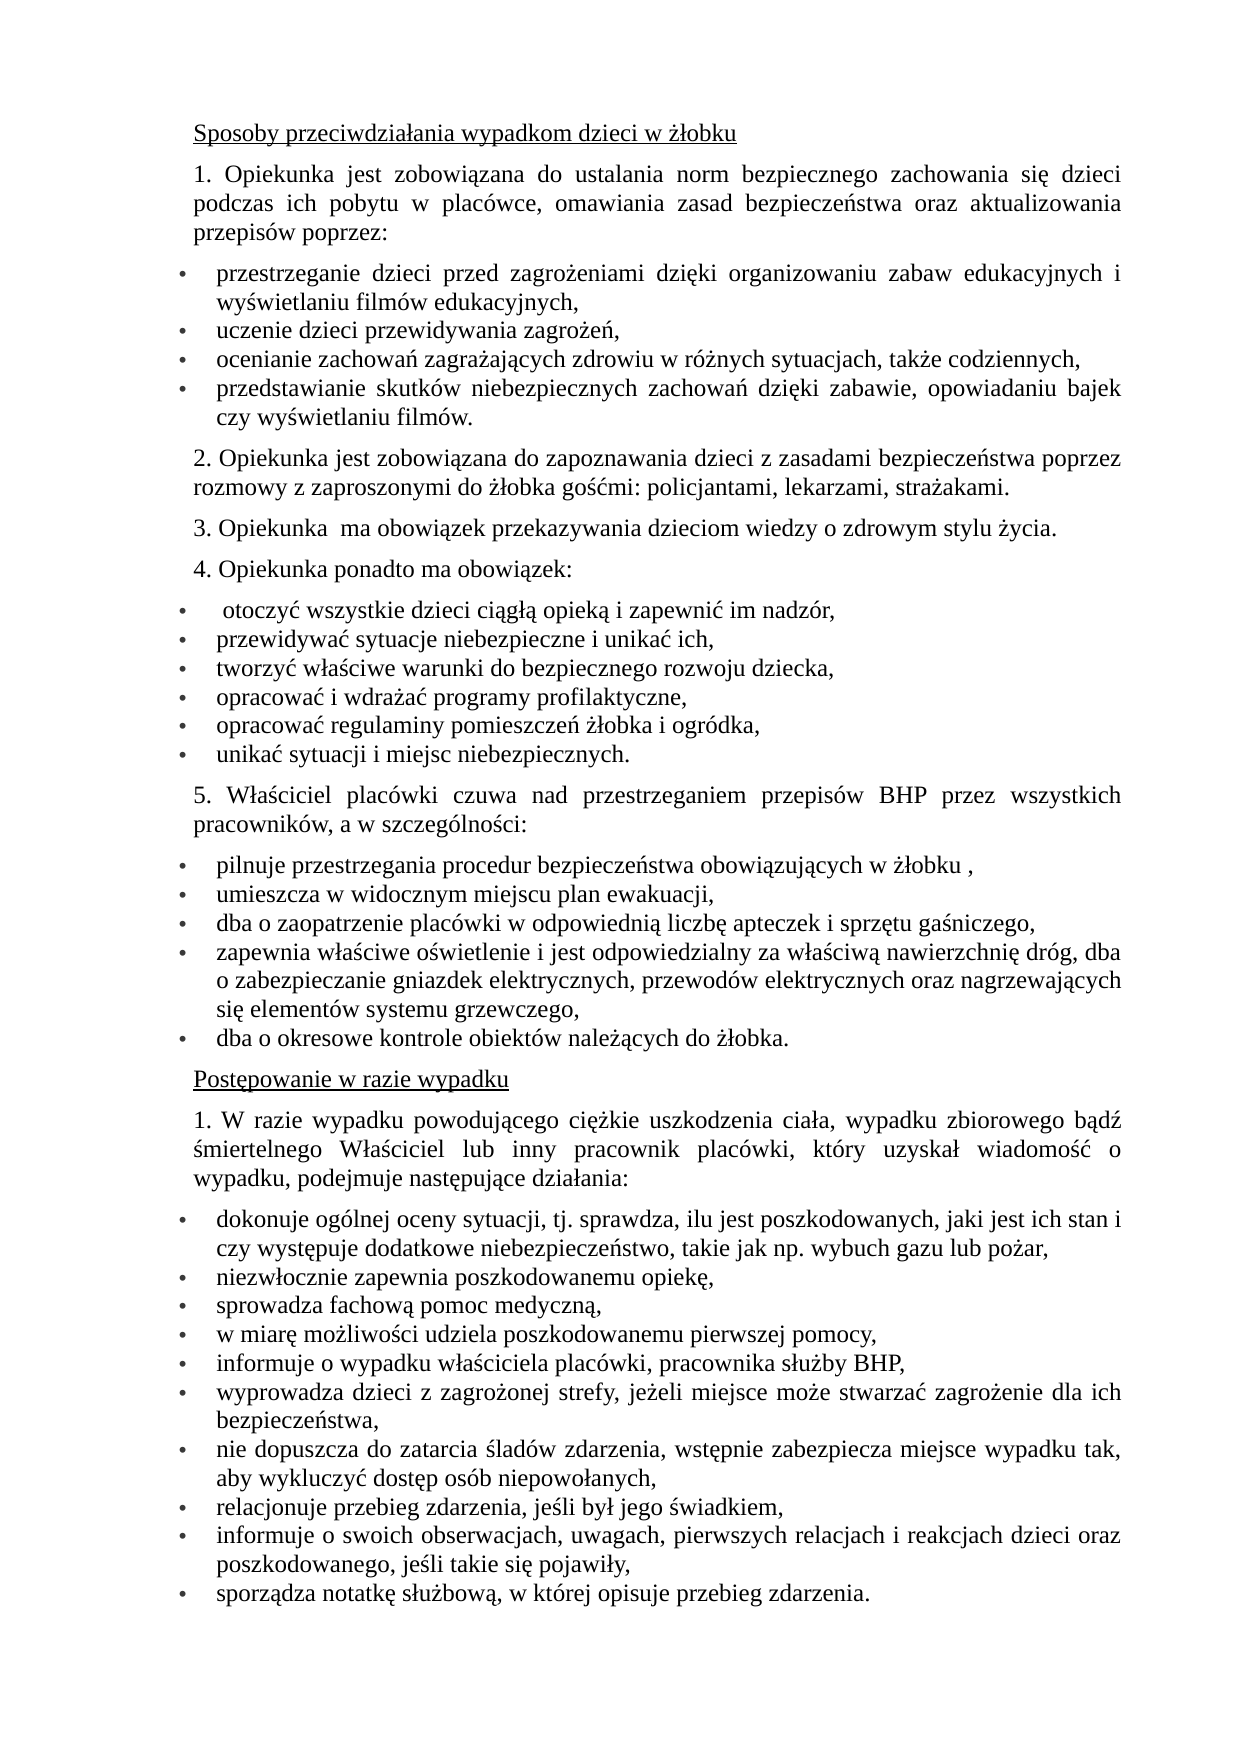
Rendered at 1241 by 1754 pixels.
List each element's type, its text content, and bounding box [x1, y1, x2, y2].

list uczenie dzieci przewidywania zagrożeń, [178, 316, 1122, 344]
text 1. W razie wypadku powodującego ciężkie uszkodzenia ciała, wypadku zbiorowego bądź śmiertelnego Właściciel lub inny pracownik placówki, który uzyskał wiadomość o wypadku, podejmuje następujące działania: [193, 1106, 1122, 1192]
text 5. Właściciel placówki czuwa nad przestrzeganiem przepisów BHP przez wszystkich pracowników, a w szczególności: [193, 781, 1122, 838]
list umieszcza w widocznym miejscu plan ewakuacji, [178, 879, 1122, 908]
list wyprowadza dzieci z zagrożonej strefy, jeżeli miejsce może stwarzać zagrożenie dla ich bezpieczeństwa, [178, 1377, 1122, 1434]
list pilnuje przestrzegania procedur bezpieczeństwa obowiązujących w żłobku , [178, 851, 1122, 879]
list nie dopuszcza do zatarcia śladów zdarzenia, wstępnie zabezpiecza miejsce wypadku tak, aby wykluczyć dostęp osób niepowołanych, [178, 1434, 1122, 1492]
list dba o zaopatrzenie placówki w odpowiednią liczbę apteczek i sprzętu gaśniczego, [178, 908, 1122, 937]
list niezwłocznie zapewnia poszkodowanemu opiekę, [178, 1262, 1122, 1291]
list informuje o wypadku właściciela placówki, pracownika służby BHP, [178, 1348, 1122, 1377]
list sporządza notatkę służbową, w której opisuje przebieg zdarzenia. [178, 1578, 1122, 1607]
list przedstawianie skutków niebezpiecznych zachowań dzięki zabawie, opowiadaniu bajek czy wyświetlaniu filmów. [178, 373, 1122, 431]
list opracować regulaminy pomieszczeń żłobka i ogródka, [178, 711, 1122, 739]
list unikać sytuacji i miejsc niebezpiecznych. [178, 739, 1122, 768]
list otoczyć wszystkie dzieci ciągłą opieką i zapewnić im nadzór, [178, 596, 1122, 624]
list dokonuje ogólnej oceny sytuacji, tj. sprawdza, ilu jest poszkodowanych, jaki jest ich stan i czy występuje dodatkowe niebezpieczeństwo, takie jak np. wybuch gazu lub pożar, [178, 1204, 1122, 1262]
list w miarę możliwości udziela poszkodowanemu pierwszej pomocy, [178, 1319, 1122, 1348]
text 2. Opiekunka jest zobowiązana do zapoznawania dzieci z zasadami bezpieczeństwa poprzez rozmowy z zaproszonymi do żłobka gośćmi: policjantami, lekarzami, strażakami. [193, 443, 1122, 501]
text Postępowanie w razie wypadku [118, 1064, 1122, 1093]
list opracować i wdrażać programy profilaktyczne, [178, 682, 1122, 711]
list ocenianie zachowań zagrażających zdrowiu w różnych sytuacjach, także codziennych, [178, 344, 1122, 373]
list sprowadza fachową pomoc medyczną, [178, 1291, 1122, 1319]
list informuje o swoich obserwacjach, uwagach, pierwszych relacjach i reakcjach dzieci oraz poszkodowanego, jeśli takie się pojawiły, [178, 1521, 1122, 1578]
list zapewnia właściwe oświetlenie i jest odpowiedzialny za właściwą nawierzchnię dróg, dba o zabezpieczanie gniazdek elektrycznych, przewodów elektrycznych oraz nagrzewających się elementów systemu grzewczego, [178, 937, 1122, 1023]
list przewidywać sytuacje niebezpieczne i unikać ich, [178, 624, 1122, 653]
list tworzyć właściwe warunki do bezpiecznego rozwoju dziecka, [178, 653, 1122, 682]
text 3. Opiekunka ma obowiązek przekazywania dzieciom wiedzy o zdrowym stylu życia. [118, 513, 1122, 542]
list dba o okresowe kontrole obiektów należących do żłobka. [178, 1023, 1122, 1052]
text 1. Opiekunka jest zobowiązana do ustalania norm bezpiecznego zachowania się dzieci podczas ich pobytu w placówce, omawiania zasad bezpieczeństwa oraz aktualizowania przepisów poprzez: [193, 159, 1122, 246]
text 4. Opiekunka ponadto ma obowiązek: [118, 554, 1122, 583]
list relacjonuje przebieg zdarzenia, jeśli był jego świadkiem, [178, 1492, 1122, 1521]
text Sposoby przeciwdziałania wypadkom dzieci w żłobku [118, 118, 1122, 147]
list przestrzeganie dzieci przed zagrożeniami dzięki organizowaniu zabaw edukacyjnych i wyświetlaniu filmów edukacyjnych, [178, 258, 1122, 316]
